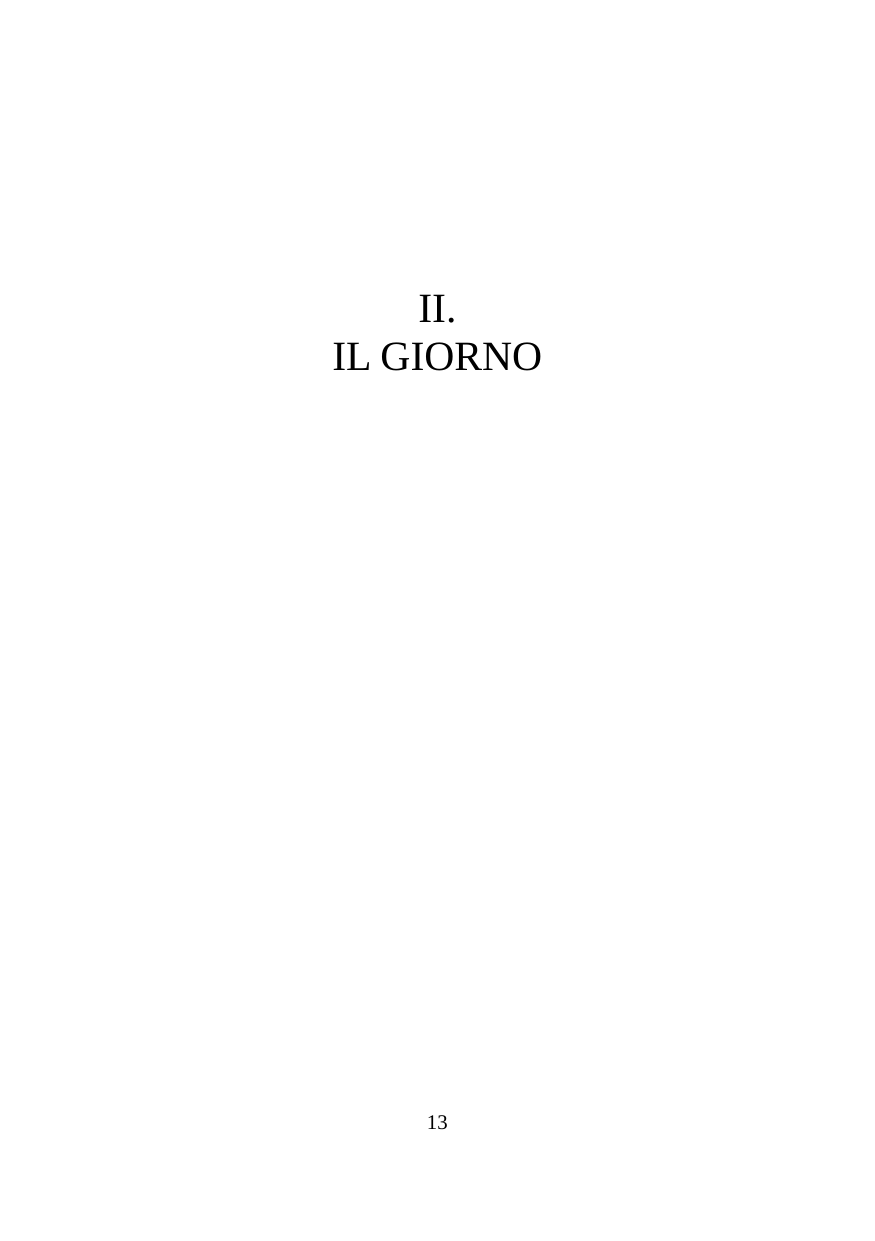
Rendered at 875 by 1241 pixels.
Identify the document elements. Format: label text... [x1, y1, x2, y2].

subtitle II. IL GIORNO [106, 283, 768, 379]
